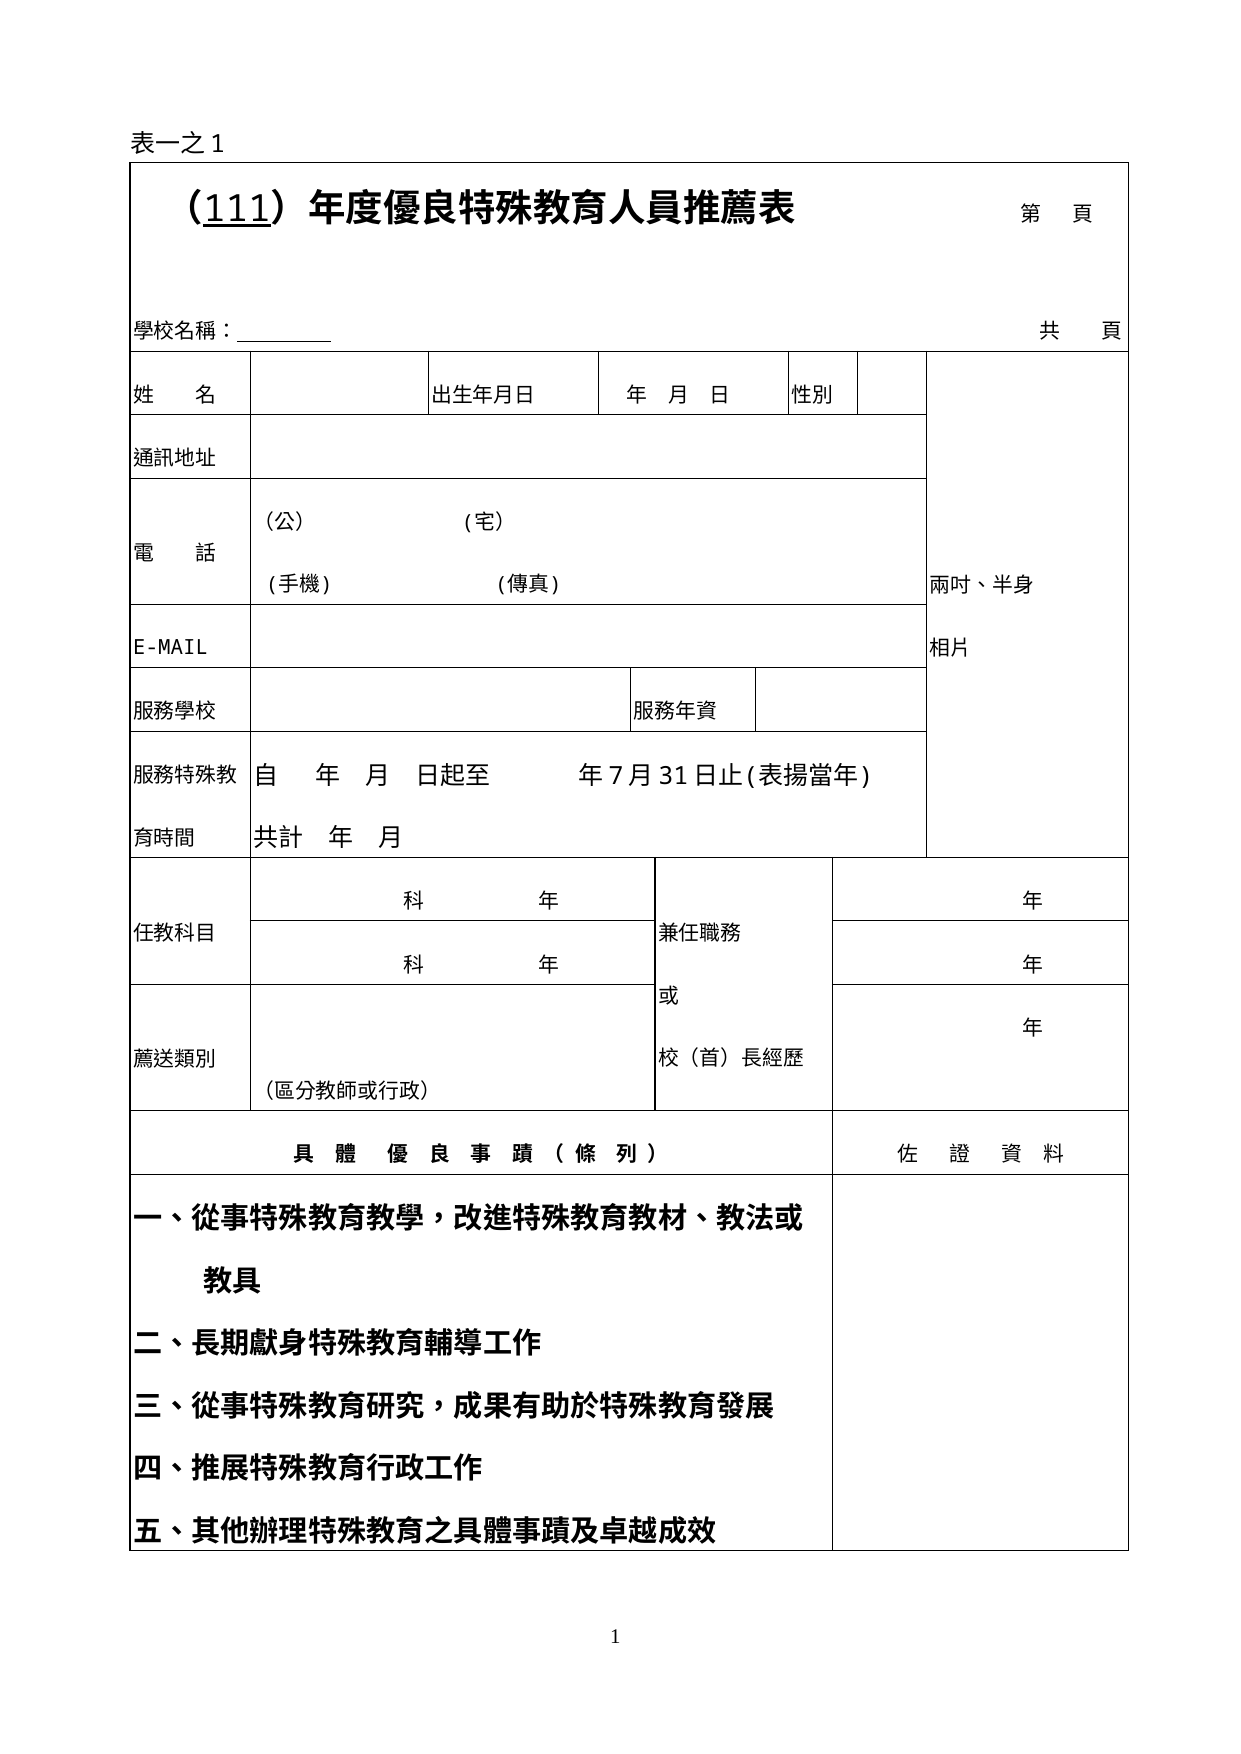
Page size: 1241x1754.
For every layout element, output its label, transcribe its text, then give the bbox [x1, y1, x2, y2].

table_cell 一、從事特殊教育教學，改進特殊教育教材、教法或 教具 二、長期獻身特殊教育輔導工作 三、從事特殊教育研究，成果有助於特殊教育發展 四、推展特殊教育行政工作 五、其他辦理特殊教育之具體事蹟及卓越成效 [131, 1175, 832, 1549]
table_cell （區分教師或行政） [251, 985, 654, 1110]
table_cell 姓 名 [131, 352, 250, 414]
table_cell 電 話 [131, 479, 250, 604]
table_cell 薦送類別 [131, 985, 250, 1110]
table_cell 兼任職務 或 校（首）長經歷 [656, 858, 832, 1110]
table_cell 具 體 優 良 事 蹟 （ 條 列 ） [131, 1111, 832, 1173]
table_header （111）年度優良特殊教育人員推薦表 第 頁 學校名稱： 共 頁 [131, 163, 1128, 351]
table_cell [251, 352, 428, 414]
table_cell [251, 605, 926, 667]
table_cell 服務學校 [131, 668, 250, 731]
table_cell 服務年資 [631, 668, 755, 731]
text 表一之1 [130, 99, 1110, 162]
table_cell 任教科目 [131, 858, 250, 984]
table_cell 出生年月日 [429, 352, 598, 414]
table_cell [858, 352, 926, 414]
table_cell 兩吋、半身 相片 [927, 352, 1128, 857]
table_cell 通訊地址 [131, 415, 250, 478]
table_cell 科 年 [251, 921, 654, 984]
table_cell 年 [833, 985, 1128, 1110]
table_cell [756, 668, 926, 731]
table_cell E-MAIL [131, 605, 250, 667]
table_cell 年 [833, 921, 1128, 984]
table_cell 年 月 日 [599, 352, 788, 414]
table_cell 科 年 [251, 858, 654, 920]
table_cell 服務特殊教育時間 [131, 732, 250, 857]
table_cell 佐 證 資 料 [833, 1111, 1128, 1173]
table_cell 自 年 月 日起至 年7月31日止(表揚當年) 共計 年 月 [251, 732, 926, 857]
table_cell [833, 1175, 1128, 1549]
table_cell （公） (宅） (手機) (傳真) [251, 479, 926, 604]
table_cell 性別 [789, 352, 857, 414]
table_cell [251, 415, 926, 478]
table_cell [251, 668, 630, 731]
table_cell 年 [833, 858, 1128, 920]
